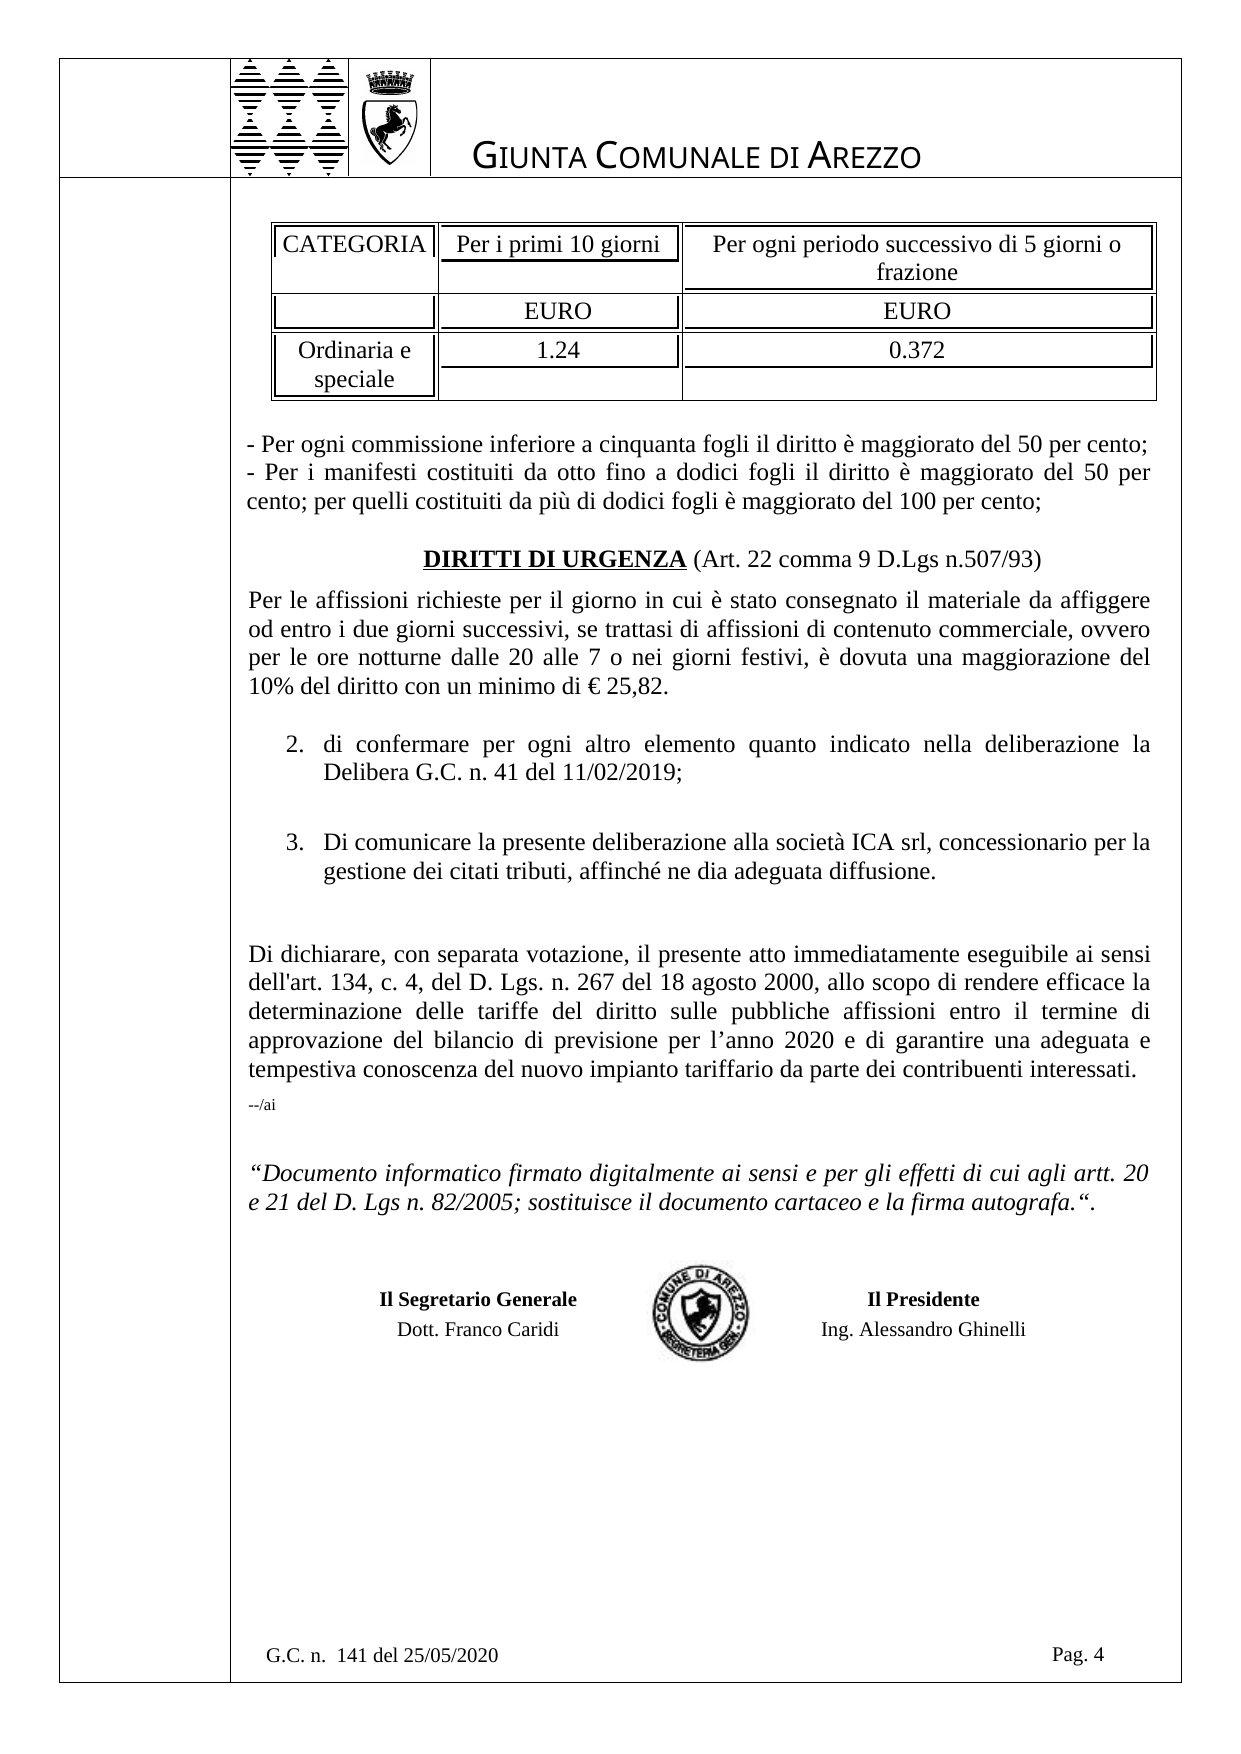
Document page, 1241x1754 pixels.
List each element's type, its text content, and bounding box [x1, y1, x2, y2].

table_cell EURO [439, 294, 682, 332]
table_cell EURO [683, 294, 1156, 332]
table_header Per i primi 10 giorni [439, 223, 682, 293]
table_cell [272, 294, 438, 332]
list - Per i manifesti costituiti da otto fino a dodici fogli il diritto è maggiorato del 50 per cento; per quelli costituiti da più di dodici fogli è maggiorato del 100 per cento; [246, 457, 1152, 515]
picture [646, 1260, 756, 1369]
table_header Il Presidente Ing. Alessandro Ghinelli [766, 1255, 1081, 1403]
text --/ai [248, 1095, 1152, 1114]
table_header [636, 1255, 766, 1403]
table_header CATEGORIA [272, 223, 438, 293]
text Per le affissioni richieste per il giorno in cui è stato consegnato il materiale da affiggere od entro i due giorni successivi, se trattasi di affissioni di contenuto commerciale, ovvero per le ore notturne dalle 20 alle 7 o nei giorni festivi, è dovuta una maggiorazione del 10% del diritto con un minimo di € 25,82. [248, 585, 1152, 700]
table_cell 0,372 [683, 333, 1156, 400]
text - Per ogni commissione inferiore a cinquanta fogli il diritto è maggiorato del 50 per cento; [246, 429, 1152, 457]
list Di comunicare la presente deliberazione alla società ICA srl, concessionario per la gestione dei citati tributi, affinché ne dia adeguata diffusione. [286, 827, 1152, 885]
text “Documento informatico firmato digitalmente ai sensi e per gli effetti di cui agli artt. 20 e 21 del D. Lgs n. 82/2005; sostituisce il documento cartaceo e la firma autografa.“. [248, 1158, 1152, 1216]
table_cell 1,24 [439, 333, 682, 400]
table_header Per ogni periodo successivo di 5 giorni o frazione [683, 223, 1156, 293]
table_cell Ordinaria e speciale [272, 333, 438, 400]
text DIRITTI DI URGENZA (Art. 22 comma 9 D.Lgs n.507/93) [248, 544, 1152, 572]
table_header Il Segretario Generale Dott. Franco Caridi [320, 1255, 636, 1403]
picture [361, 70, 418, 165]
list di confermare per ogni altro elemento quanto indicato nella deliberazione la Delibera G.C. n. 41 del 11/02/2019; [286, 729, 1152, 786]
text Di dichiarare, con separata votazione, il presente atto immediatamente eseguibile ai sensi dell'art. 134, c. 4, del D. Lgs. n. 267 del 18 agosto 2000, allo scopo di rendere efficace la determinazione delle tariffe del diritto sulle pubbliche affissioni entro il termine di approvazione del bilancio di previsione per l’anno 2020 e di garantire una adeguata e tempestiva conoscenza del nuovo impianto tariffario da parte dei contribuenti interessati. [248, 939, 1152, 1082]
